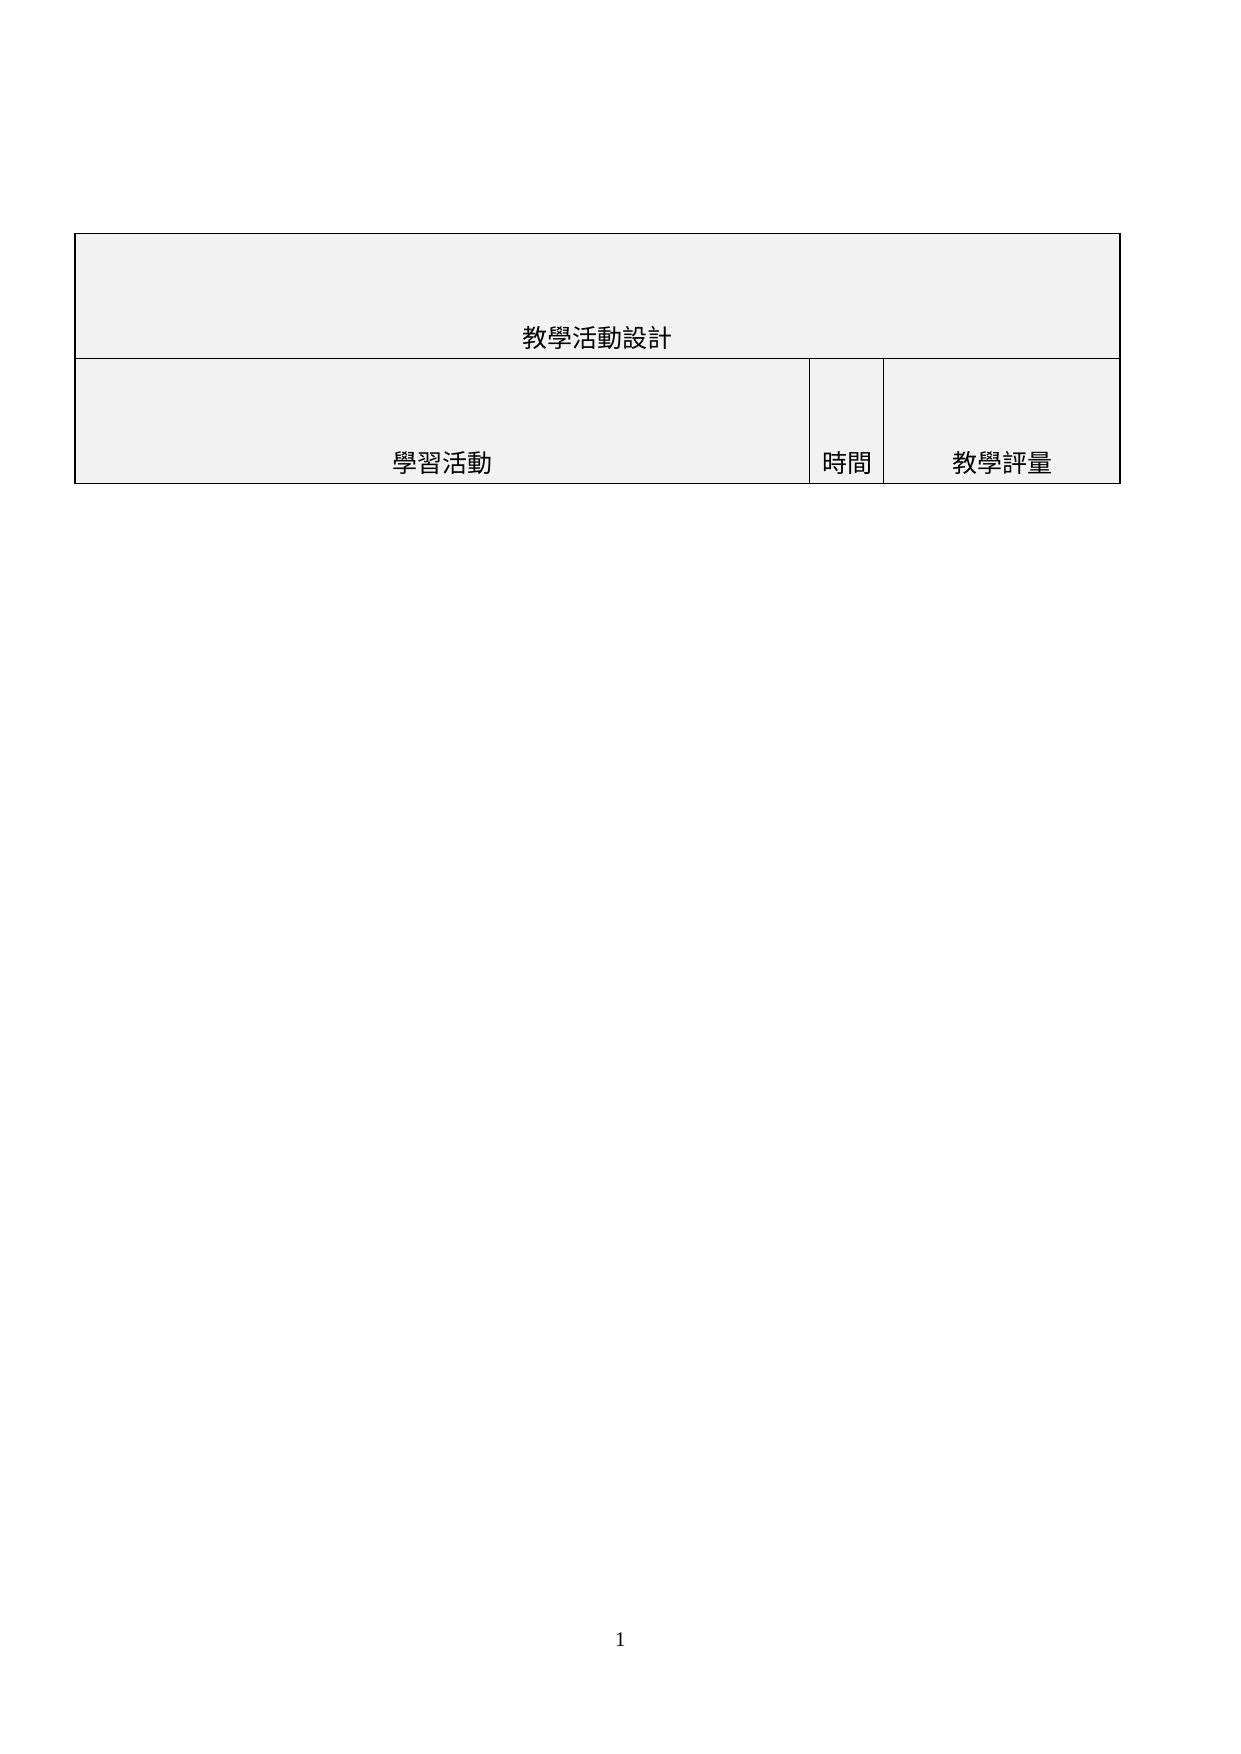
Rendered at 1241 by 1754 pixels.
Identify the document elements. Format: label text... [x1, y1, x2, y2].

table_cell 教學評量 [884, 359, 1119, 483]
table_cell 學習活動 [76, 359, 809, 483]
table_header 教學活動設計 [76, 234, 1119, 358]
table_cell 時間 [810, 359, 883, 483]
